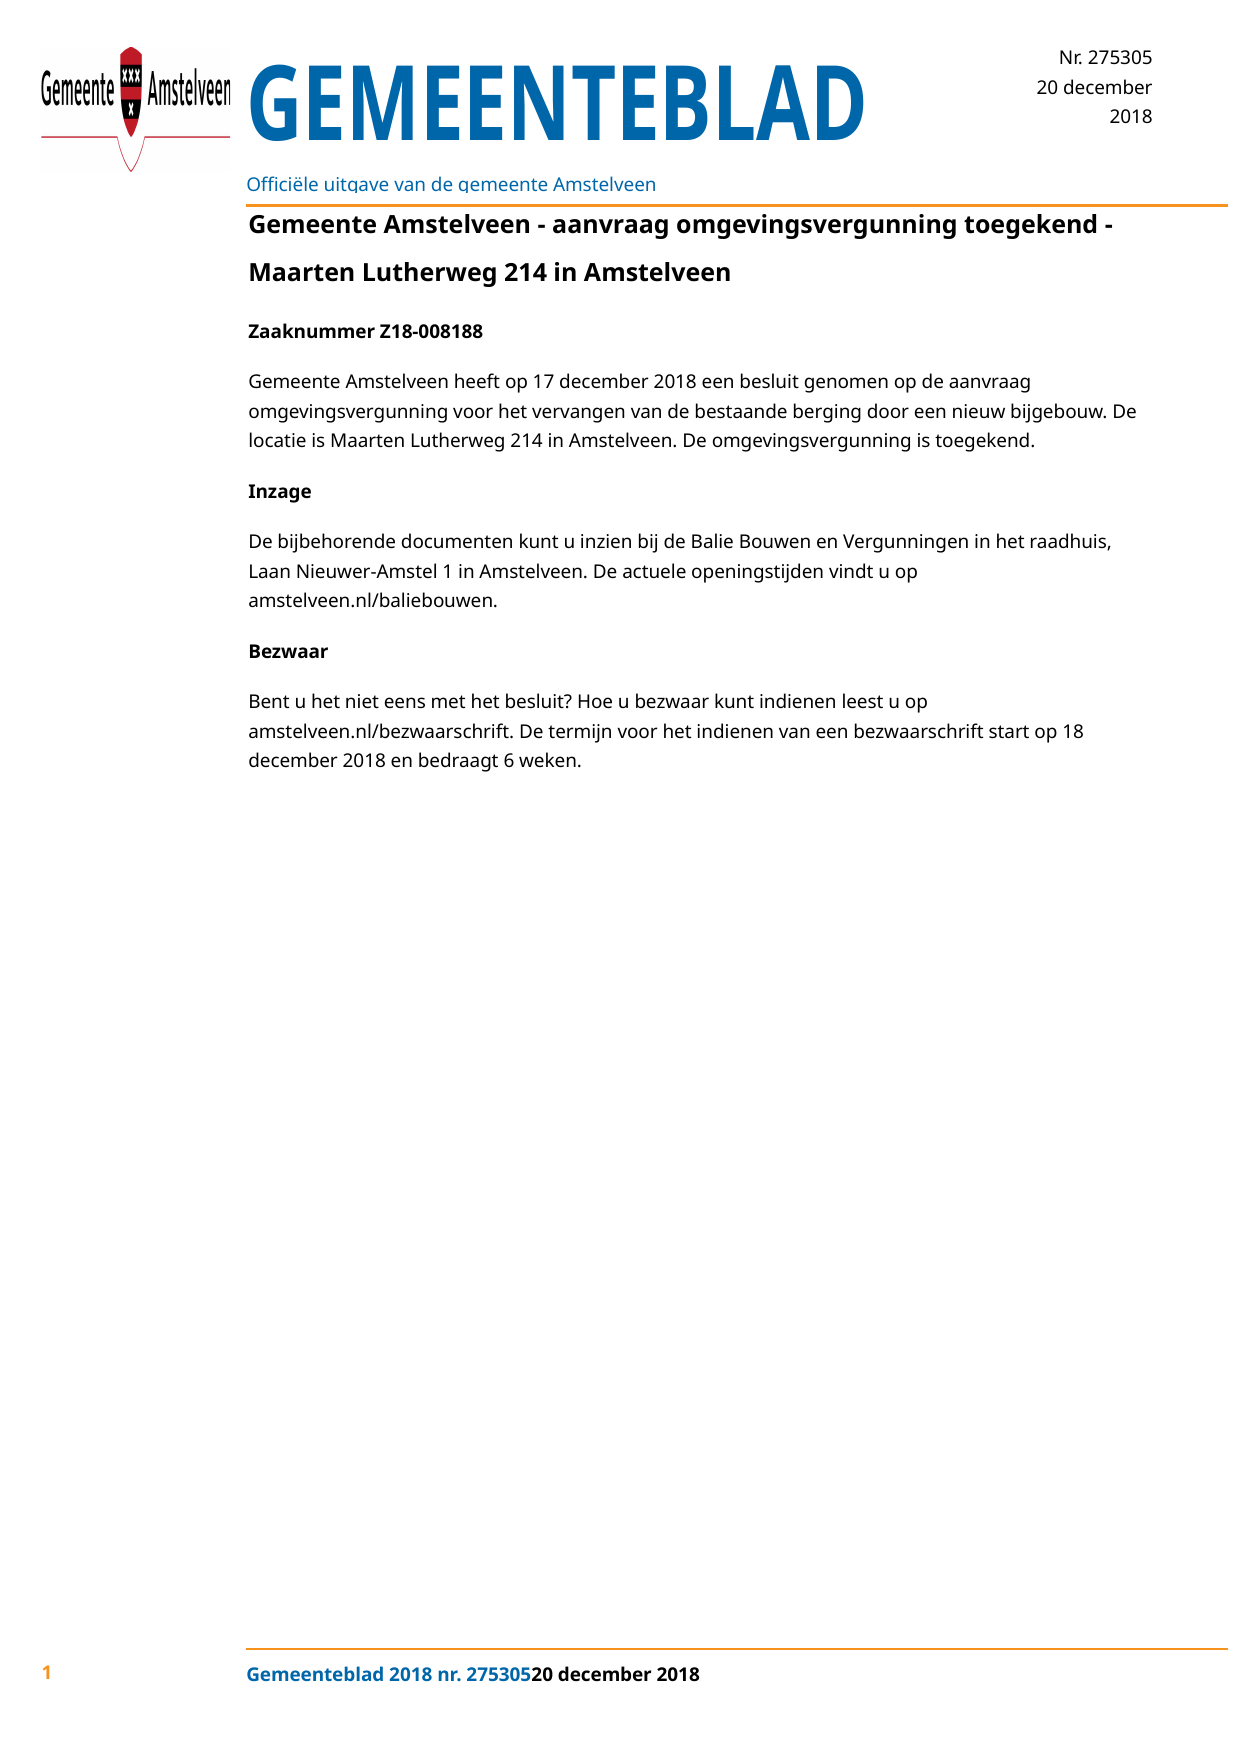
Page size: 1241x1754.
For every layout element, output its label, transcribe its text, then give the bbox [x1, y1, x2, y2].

text Bezwaar [248, 638, 1152, 664]
text Inzage [248, 478, 1152, 504]
text Zaaknummer Z18-008188 [248, 318, 1152, 344]
text Gemeente Amstelveen heeft op 17 december 2018 een besluit genomen op de aanvraag omgevingsvergunning voor het vervangen van de bestaande berging door een nieuw bijgebouw. De locatie is Maarten Lutherweg 214 in Amstelveen. De omgevingsvergunning is toegekend. [248, 368, 1152, 453]
text Gemeente Amstelveen - aanvraag omgevingsvergunning toegekend - Maarten Lutherweg 214 in Amstelveen [248, 207, 1152, 288]
text Bent u het niet eens met het besluit? Hoe u bezwaar kunt indienen leest u op amstelveen.nl/bezwaarschrift. De termijn voor het indienen van een bezwaarschrift start op 18 december 2018 en bedraagt 6 weken. [248, 688, 1152, 773]
text De bijbehorende documenten kunt u inzien bij de Balie Bouwen en Vergunningen in het raadhuis, Laan Nieuwer-Amstel 1 in Amstelveen. De actuele openingstijden vindt u op amstelveen.nl/baliebouwen. [248, 528, 1152, 613]
picture [41, 47, 231, 172]
